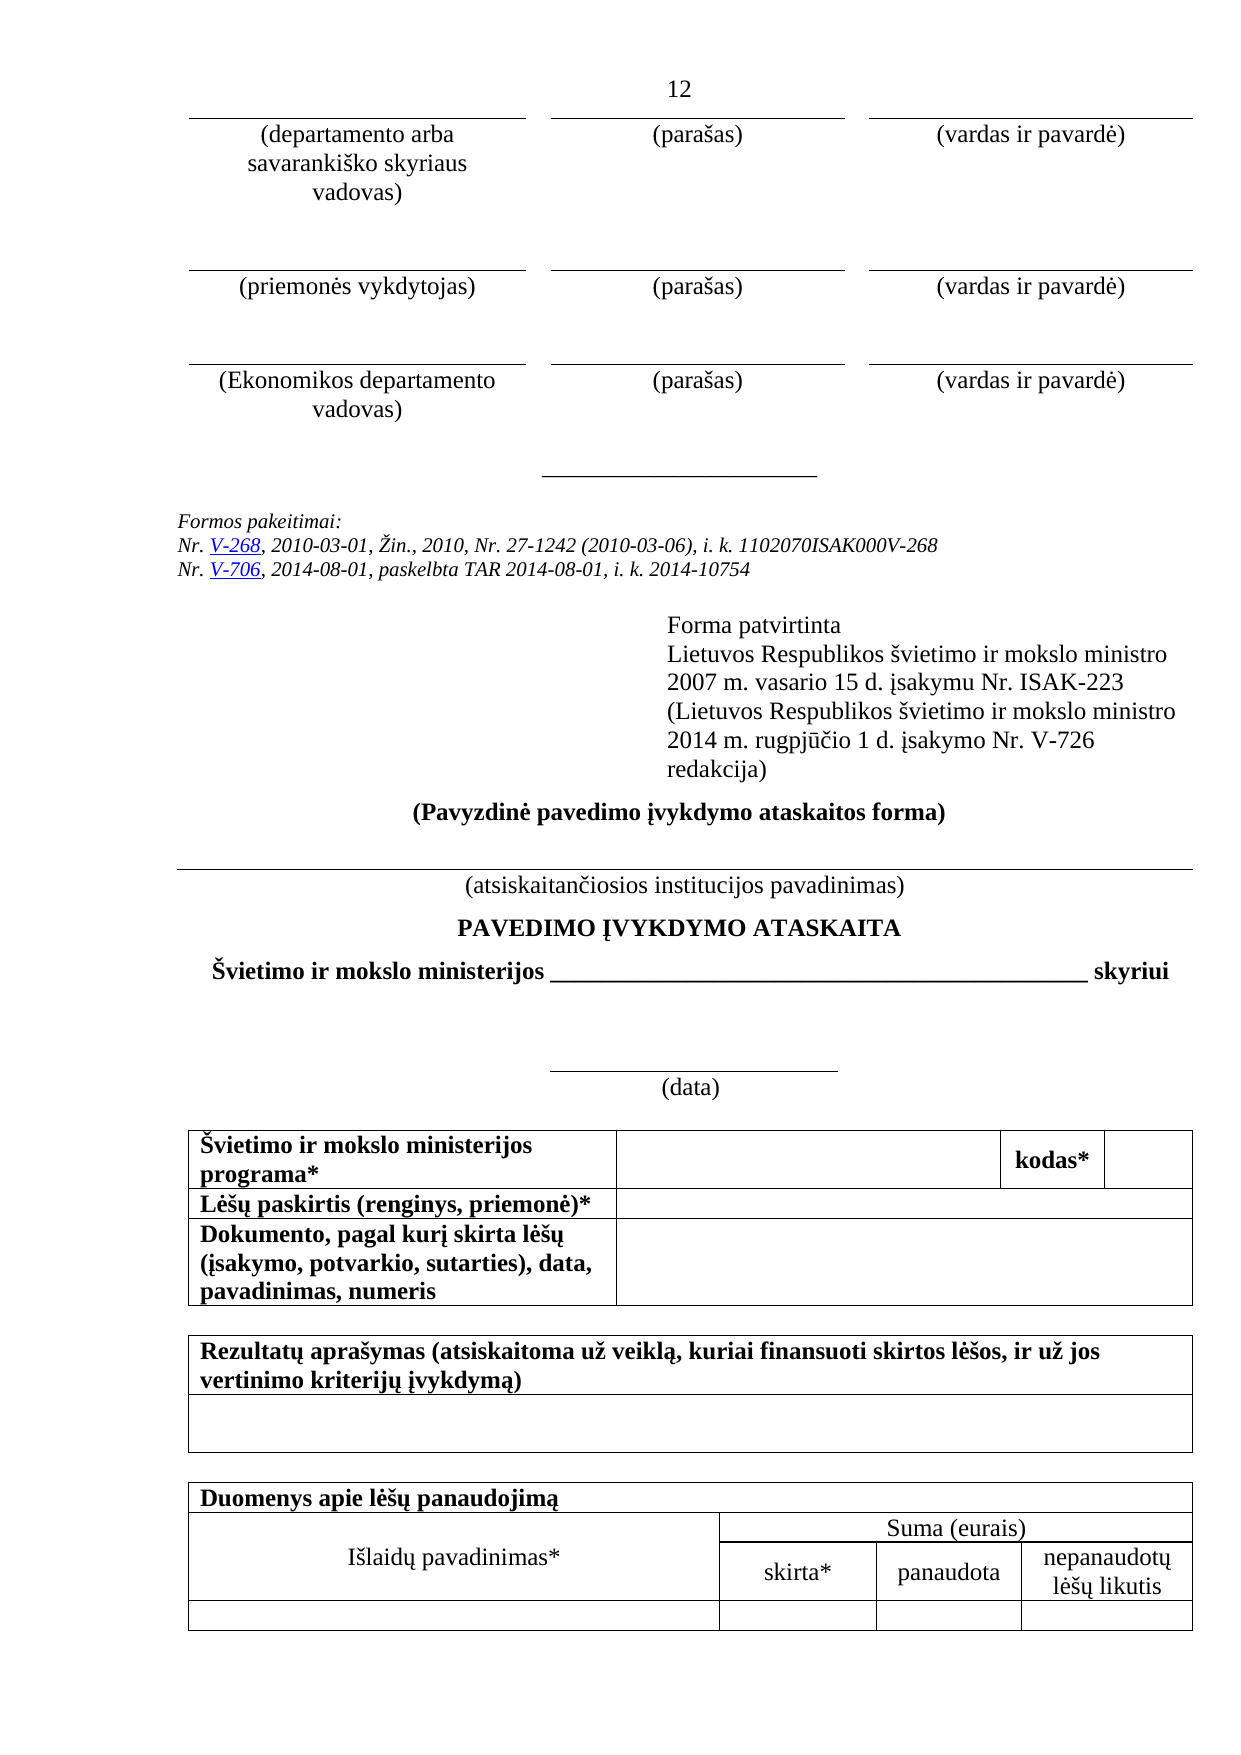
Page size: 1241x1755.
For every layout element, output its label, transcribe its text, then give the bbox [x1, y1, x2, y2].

table_header [189, 329, 526, 364]
table_header [526, 234, 551, 270]
text PAVEDIMO ĮVYKDYMO ATASKAITA [177, 913, 1181, 942]
table_cell (parašas) [551, 119, 845, 205]
table_header Duomenys apie lėšų panaudojimą [189, 1483, 1192, 1512]
text ______________________ [177, 451, 1181, 480]
table_cell (Ekonomikos departamento vadovas) [189, 365, 526, 423]
table_cell Išlaidų pavadinimas* [189, 1513, 719, 1600]
table_cell [617, 1219, 1192, 1305]
table_header [551, 329, 845, 364]
table_cell [189, 1395, 1192, 1452]
table_header [845, 329, 869, 364]
table_cell [526, 270, 551, 300]
table_cell [845, 364, 869, 423]
text (Pavyzdinė pavedimo įvykdymo ataskaitos forma) [177, 797, 1181, 826]
table_cell Dokumento, pagal kurį skirta lėšų (įsakymo, potvarkio, sutarties), data, pavadinimas, numeris [189, 1219, 616, 1305]
table_cell [526, 118, 551, 205]
table_header [526, 329, 551, 364]
text Lietuvos Respublikos švietimo ir mokslo ministro [667, 639, 1181, 667]
table_cell panaudota [877, 1543, 1021, 1600]
table_cell [845, 270, 869, 300]
text Forma patvirtinta [667, 610, 1181, 639]
table_header [177, 840, 1192, 869]
table_header Rezultatų aprašymas (atsiskaitoma už veiklą, kuriai finansuoti skirtos lėšos, ir už jos vertinimo kriterijų įvykdymą) [189, 1336, 1192, 1393]
table_header [869, 234, 1192, 270]
table_cell (data) [189, 1071, 1192, 1101]
text Nr. V-268, 2010-03-01, Žin., 2010, Nr. 27-1242 (2010-03-06), i. k. 1102070ISAK000V-268 [177, 533, 1181, 557]
text 2007 m. vasario 15 d. įsakymu Nr. ISAK-223 [667, 667, 1181, 696]
table_header [550, 1042, 838, 1071]
table_header Švietimo ir mokslo ministerijos programa* [189, 1131, 616, 1188]
table_header [869, 329, 1192, 364]
table_cell [877, 1601, 1021, 1630]
table_cell (departamento arba savarankiško skyriaus vadovas) [189, 119, 526, 205]
table_cell Suma (eurais) [720, 1513, 1192, 1541]
text (Lietuvos Respublikos švietimo ir mokslo ministro [667, 696, 1181, 725]
table_header [845, 234, 869, 270]
table_header Švietimo ir mokslo ministerijos ___________________________________________ skyriui [189, 956, 1192, 985]
table_header [189, 1042, 550, 1071]
table_cell [617, 1189, 1192, 1218]
table_cell (vardas ir pavardė) [869, 365, 1192, 423]
table_cell (priemonės vykdytojas) [189, 271, 526, 300]
table_cell nepanaudotų lėšų likutis [1022, 1543, 1192, 1600]
table_cell Lėšų paskirtis (renginys, priemonė)* [189, 1189, 616, 1218]
table_cell [526, 364, 551, 423]
table_cell [189, 1601, 719, 1630]
table_header kodas* [1001, 1131, 1104, 1188]
table_cell (parašas) [551, 271, 845, 300]
table_header [189, 234, 526, 270]
table_header [1105, 1131, 1192, 1188]
table_cell [845, 118, 869, 205]
text Nr. V-706, 2014-08-01, paskelbta TAR 2014-08-01, i. k. 2014-10754 [177, 557, 1181, 581]
table_header [551, 234, 845, 270]
table_cell (parašas) [551, 365, 845, 423]
table_cell skirta* [720, 1543, 876, 1600]
text Formos pakeitimai: [177, 509, 1181, 533]
table_cell (vardas ir pavardė) [869, 119, 1192, 205]
table_cell [189, 985, 1192, 1013]
table_cell [720, 1601, 876, 1630]
text 2014 m. rugpjūčio 1 d. įsakymo Nr. V-726 redakcija) [667, 725, 1181, 782]
table_cell (atsiskaitančiosios institucijos pavadinimas) [177, 870, 1192, 898]
table_header [838, 1042, 1192, 1071]
table_header [617, 1131, 1000, 1188]
table_cell [1022, 1601, 1192, 1630]
table_cell (vardas ir pavardė) [869, 271, 1192, 300]
